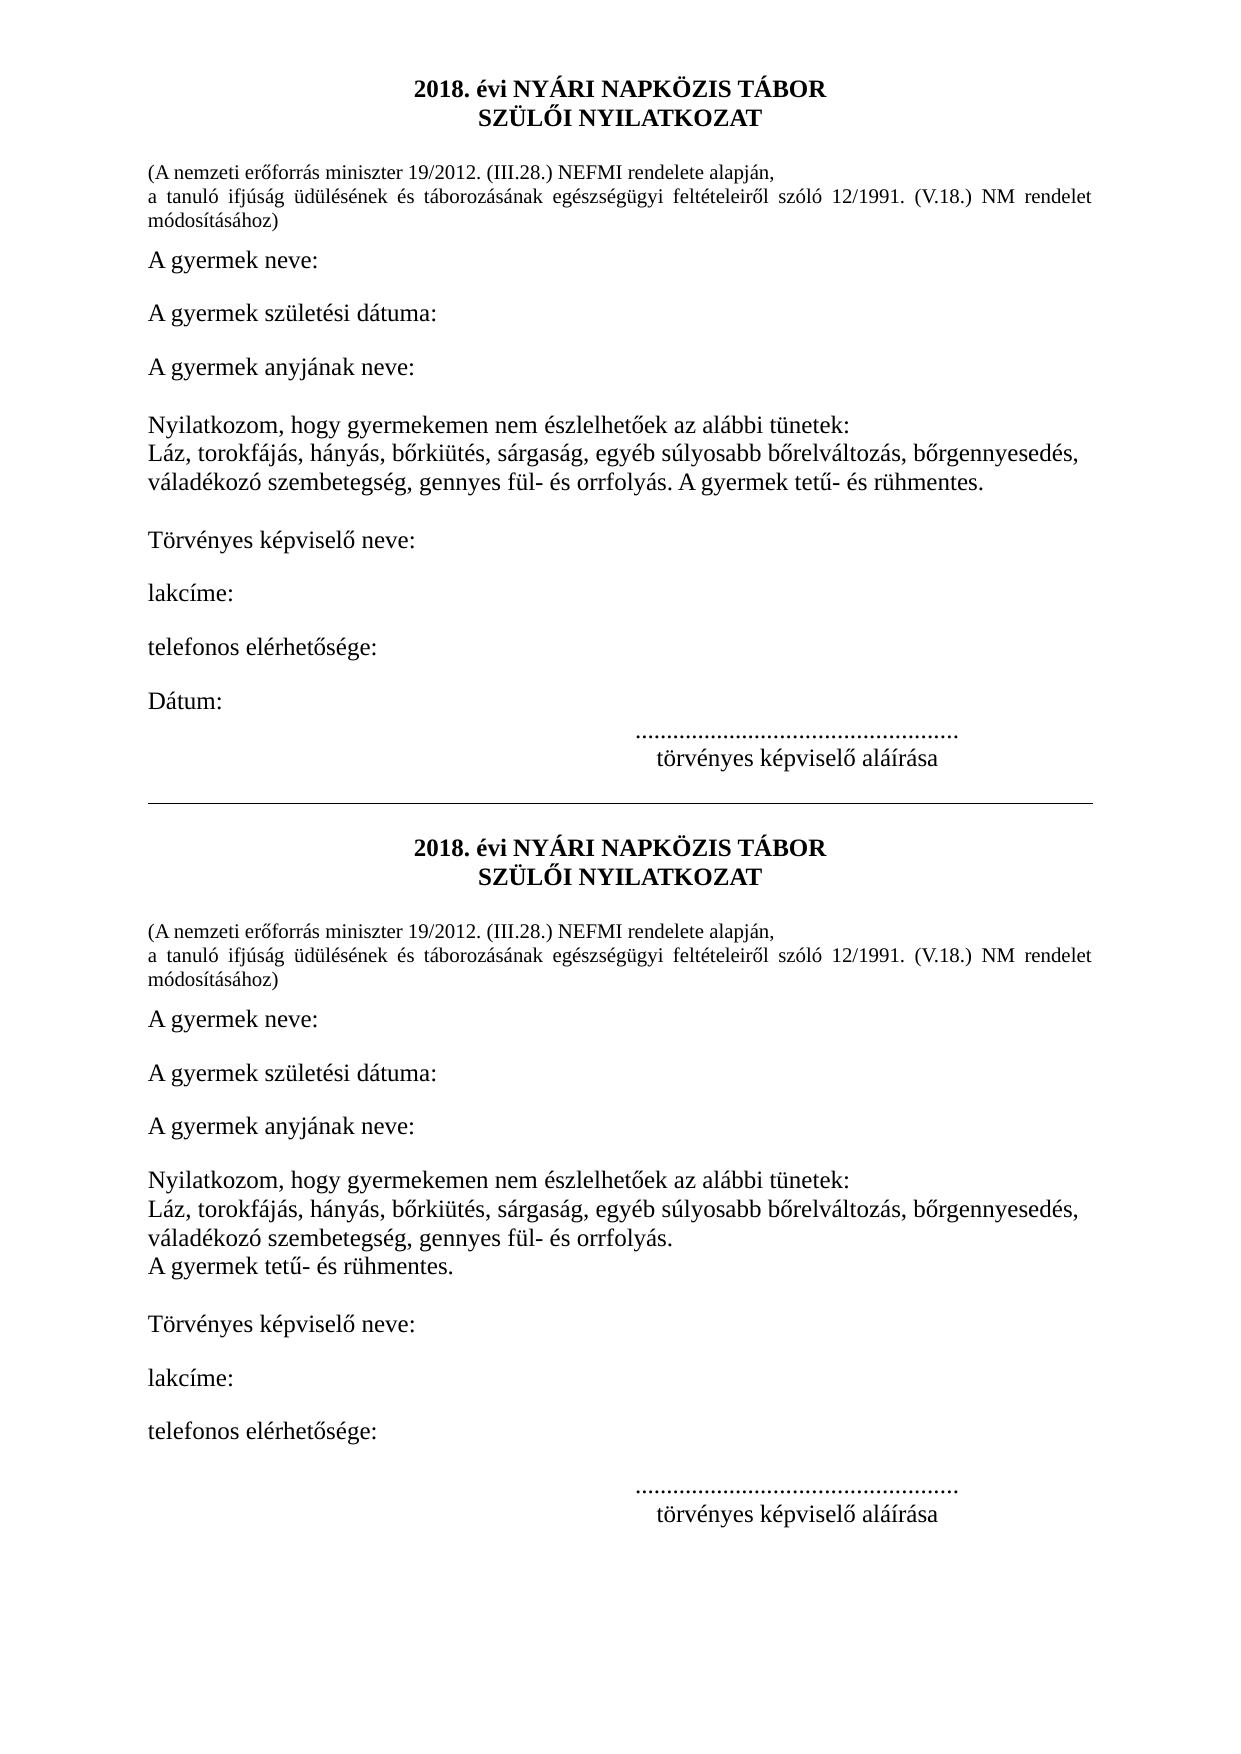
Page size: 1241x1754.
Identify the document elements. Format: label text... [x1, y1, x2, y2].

text A gyermek anyjának neve: [148, 352, 1093, 381]
text telefonos elérhetősége: [148, 632, 1093, 661]
text Dátum: [148, 686, 1093, 715]
text törvényes képviselő aláírása [148, 1499, 1093, 1528]
text A gyermek anyjának neve: [148, 1111, 1093, 1140]
text Láz, torokfájás, hányás, bőrkiütés, sárgaság, egyéb súlyosabb bőrelváltozás, bőrgennyesedés, váladékozó szembetegség, gennyes fül- és orrfolyás. [148, 1194, 1093, 1251]
text telefonos elérhetősége: [148, 1416, 1093, 1445]
text A gyermek születési dátuma: [148, 298, 1093, 327]
text (A nemzeti erőforrás miniszter 19/2012. (III.28.) NEFMI rendelete alapján, [148, 919, 1093, 943]
text a tanuló ifjúság üdülésének és táborozásának egészségügyi feltételeiről szóló 12/1991. (V.18.) NM rendelet módosításához) [148, 943, 1093, 991]
text lakcíme: [148, 578, 1093, 607]
text Törvényes képviselő neve: [148, 525, 1093, 553]
text 2018. évi NYÁRI NAPKÖZIS TÁBOR [148, 74, 1093, 103]
text törvényes képviselő aláírása [148, 743, 1093, 772]
text a tanuló ifjúság üdülésének és táborozásának egészségügyi feltételeiről szóló 12/1991. (V.18.) NM rendelet módosításához) [148, 184, 1093, 232]
text Nyilatkozom, hogy gyermekemen nem észlelhetőek az alábbi tünetek: [148, 410, 1093, 438]
text Nyilatkozom, hogy gyermekemen nem észlelhetőek az alábbi tünetek: [148, 1165, 1093, 1194]
text 2018. évi NYÁRI NAPKÖZIS TÁBOR [148, 833, 1093, 862]
text A gyermek neve: [148, 1004, 1093, 1033]
text A gyermek születési dátuma: [148, 1058, 1093, 1086]
text A gyermek tetű- és rühmentes. [148, 1251, 1093, 1280]
text SZÜLŐI NYILATKOZAT [148, 103, 1093, 131]
text lakcíme: [148, 1363, 1093, 1391]
text SZÜLŐI NYILATKOZAT [148, 862, 1093, 890]
text (A nemzeti erőforrás miniszter 19/2012. (III.28.) NEFMI rendelete alapján, [148, 160, 1093, 184]
text Törvényes képviselő neve: [148, 1309, 1093, 1338]
text A gyermek neve: [148, 245, 1093, 273]
text Láz, torokfájás, hányás, bőrkiütés, sárgaság, egyéb súlyosabb bőrelváltozás, bőrgennyesedés, váladékozó szembetegség, gennyes fül- és orrfolyás. A gyermek tetű- és rühmentes. [148, 438, 1093, 496]
